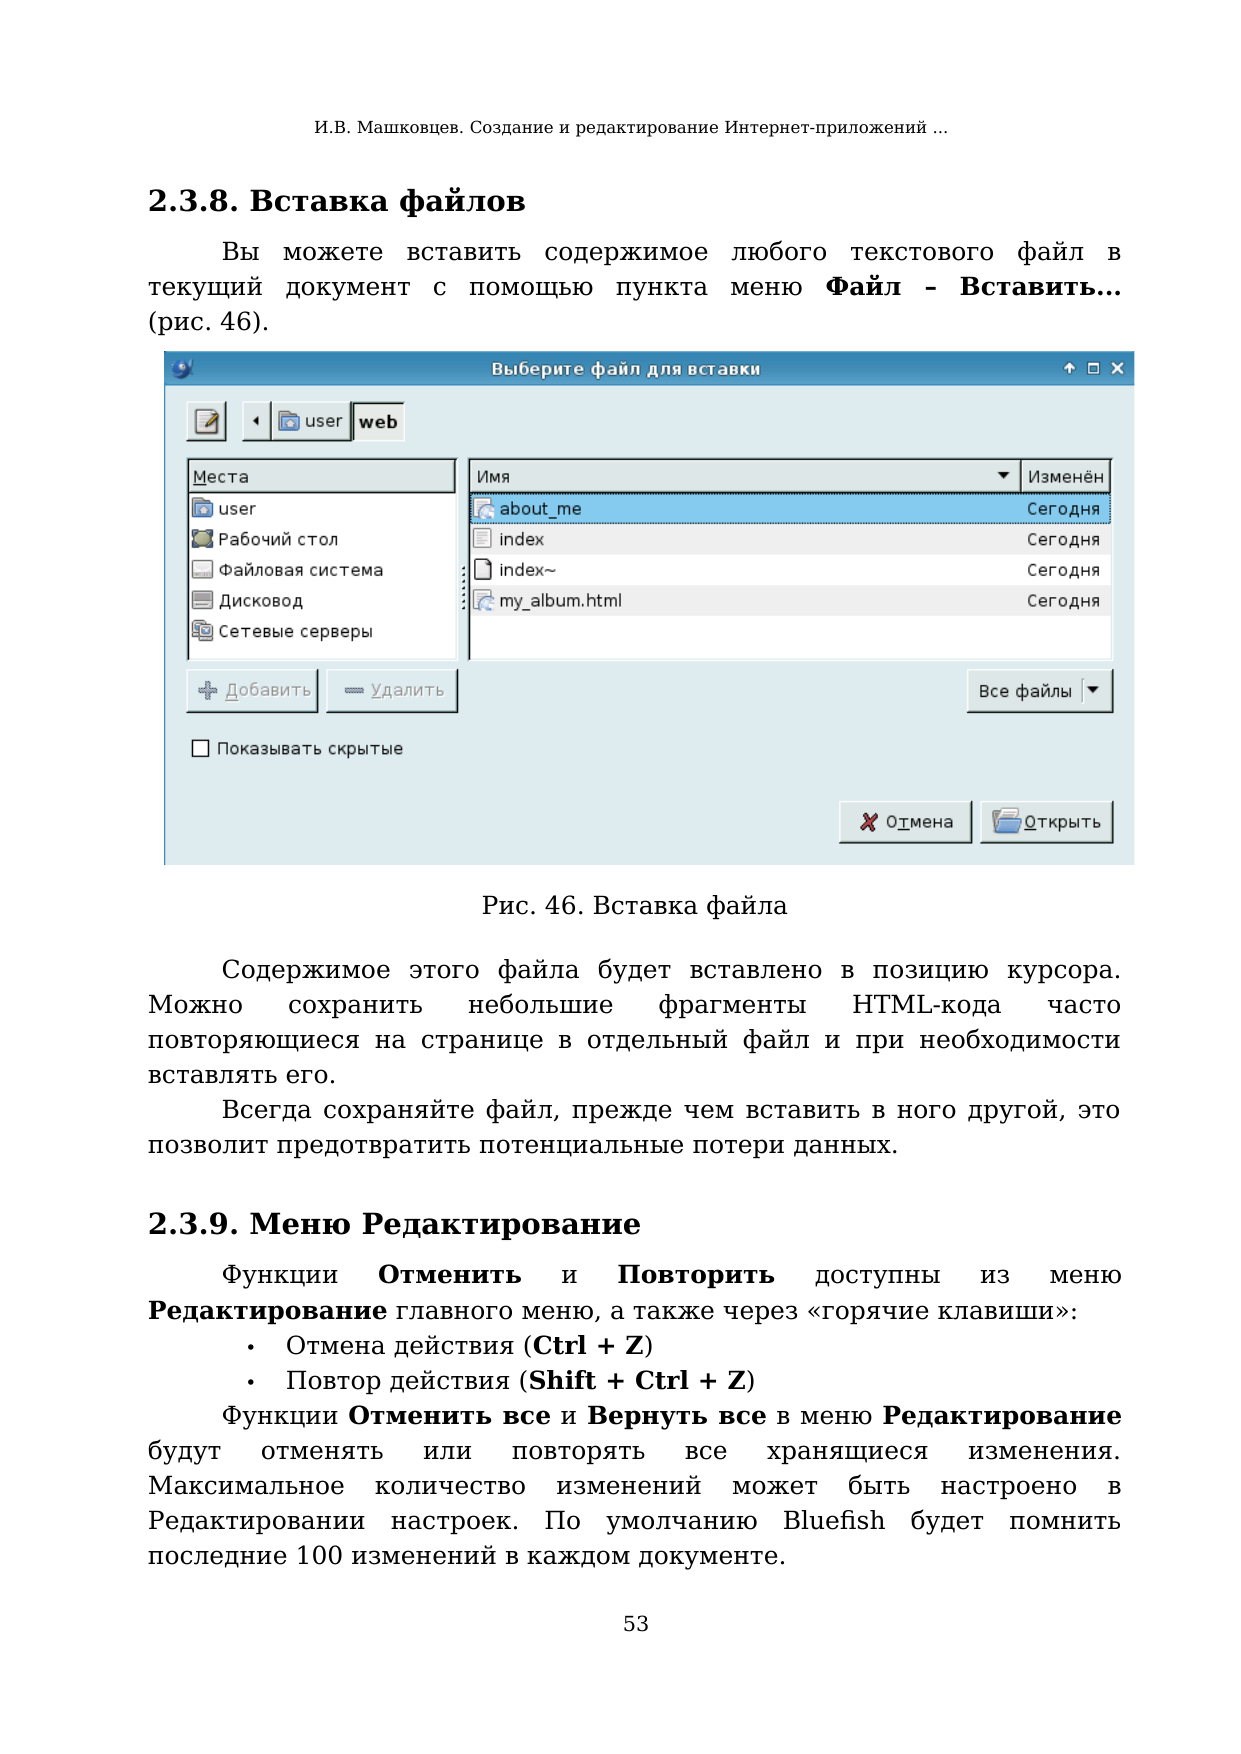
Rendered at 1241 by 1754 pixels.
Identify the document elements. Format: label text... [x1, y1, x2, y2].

subtitle Вставка файлов [148, 184, 1122, 218]
subtitle Меню Редактирование [148, 1207, 1122, 1242]
text Функции Отменить и Повторить доступны из меню Редактирование главного меню, а также через «горячие клавиши»: [148, 1260, 1122, 1325]
text Вы можете вставить содержимое любого текстового файл в текущий документ с помощью пункта меню Файл – Вставить... (рис. 46). [148, 237, 1122, 336]
list Отмена действия (Ctrl + Z) [148, 1331, 1122, 1360]
text Рис. 46. Вставка файла [148, 891, 1122, 920]
text Содержимое этого файла будет вставлено в позицию курсора. Можно сохранить небольшие фрагменты HTML-кода часто повторяющиеся на странице в отдельный файл и при необходимости вставлять его. [148, 955, 1122, 1089]
text Всегда сохраняйте файл, прежде чем вставить в ного другой, это позволит предотвратить потенциальные потери данных. [148, 1095, 1122, 1159]
picture [164, 351, 1135, 865]
text Функции Отменить все и Вернуть все в меню Редактирование будут отменять или повторять все хранящиеся изменения. Максимальное количество изменений может быть настроено в Редактировании настроек. По умолчанию Bluefish будет помнить последние 100 изменений в каждом документе. [148, 1401, 1122, 1571]
list Повтор действия (Shift + Ctrl + Z) [148, 1366, 1122, 1395]
